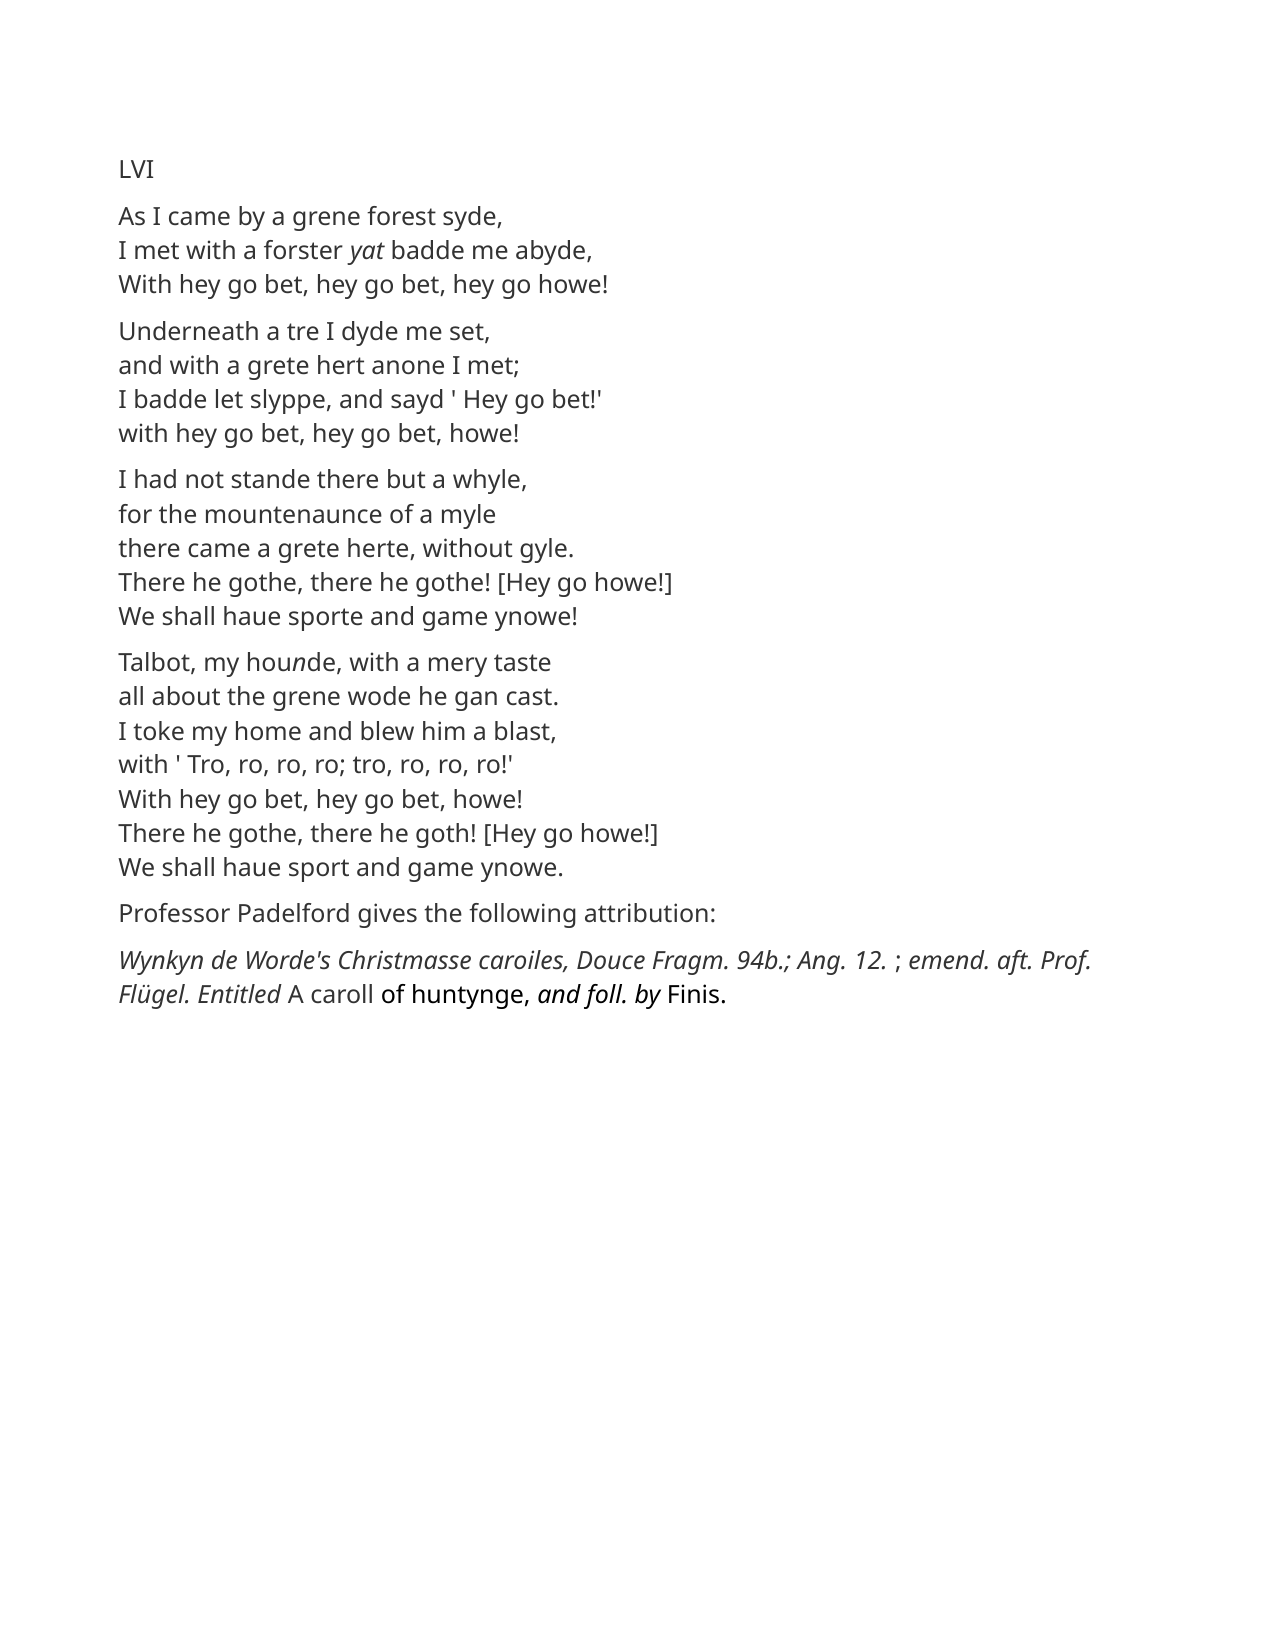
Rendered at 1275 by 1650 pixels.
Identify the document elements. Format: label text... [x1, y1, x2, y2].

text LVI [118, 152, 1157, 186]
text Professor Padelford gives the following attribution: [118, 896, 1157, 930]
text Wynkyn de Worde's Christmasse caroiles, Douce Fragm. 94b.; Ang. 12. ; emend. aft. Prof. Flügel. Entitled A caroll of huntynge, and foll. by Finis. [118, 942, 1157, 1011]
text Talbot, my hounde, with a mery taste all about the grene wode he gan cast. I toke my home and blew him a blast, with ' Tro, ro, ro, ro; tro, ro, ro, ro!' With hey go bet, hey go bet, howe! There he gothe, there he goth! [Hey go howe!] We shall haue sport and game ynowe. [118, 645, 1157, 883]
text As I came by a grene forest syde, I met with a forster yat badde me abyde, With hey go bet, hey go bet, hey go howe! [118, 199, 1157, 301]
text I had not stande there but a whyle, for the mountenaunce of a myle there came a grete herte, without gyle. There he gothe, there he gothe! [Hey go howe!] We shall haue sporte and game ynowe! [118, 462, 1157, 632]
text Underneath a tre I dyde me set, and with a grete hert anone I met; I badde let slyppe, and sayd ' Hey go bet!' with hey go bet, hey go bet, howe! [118, 313, 1157, 450]
